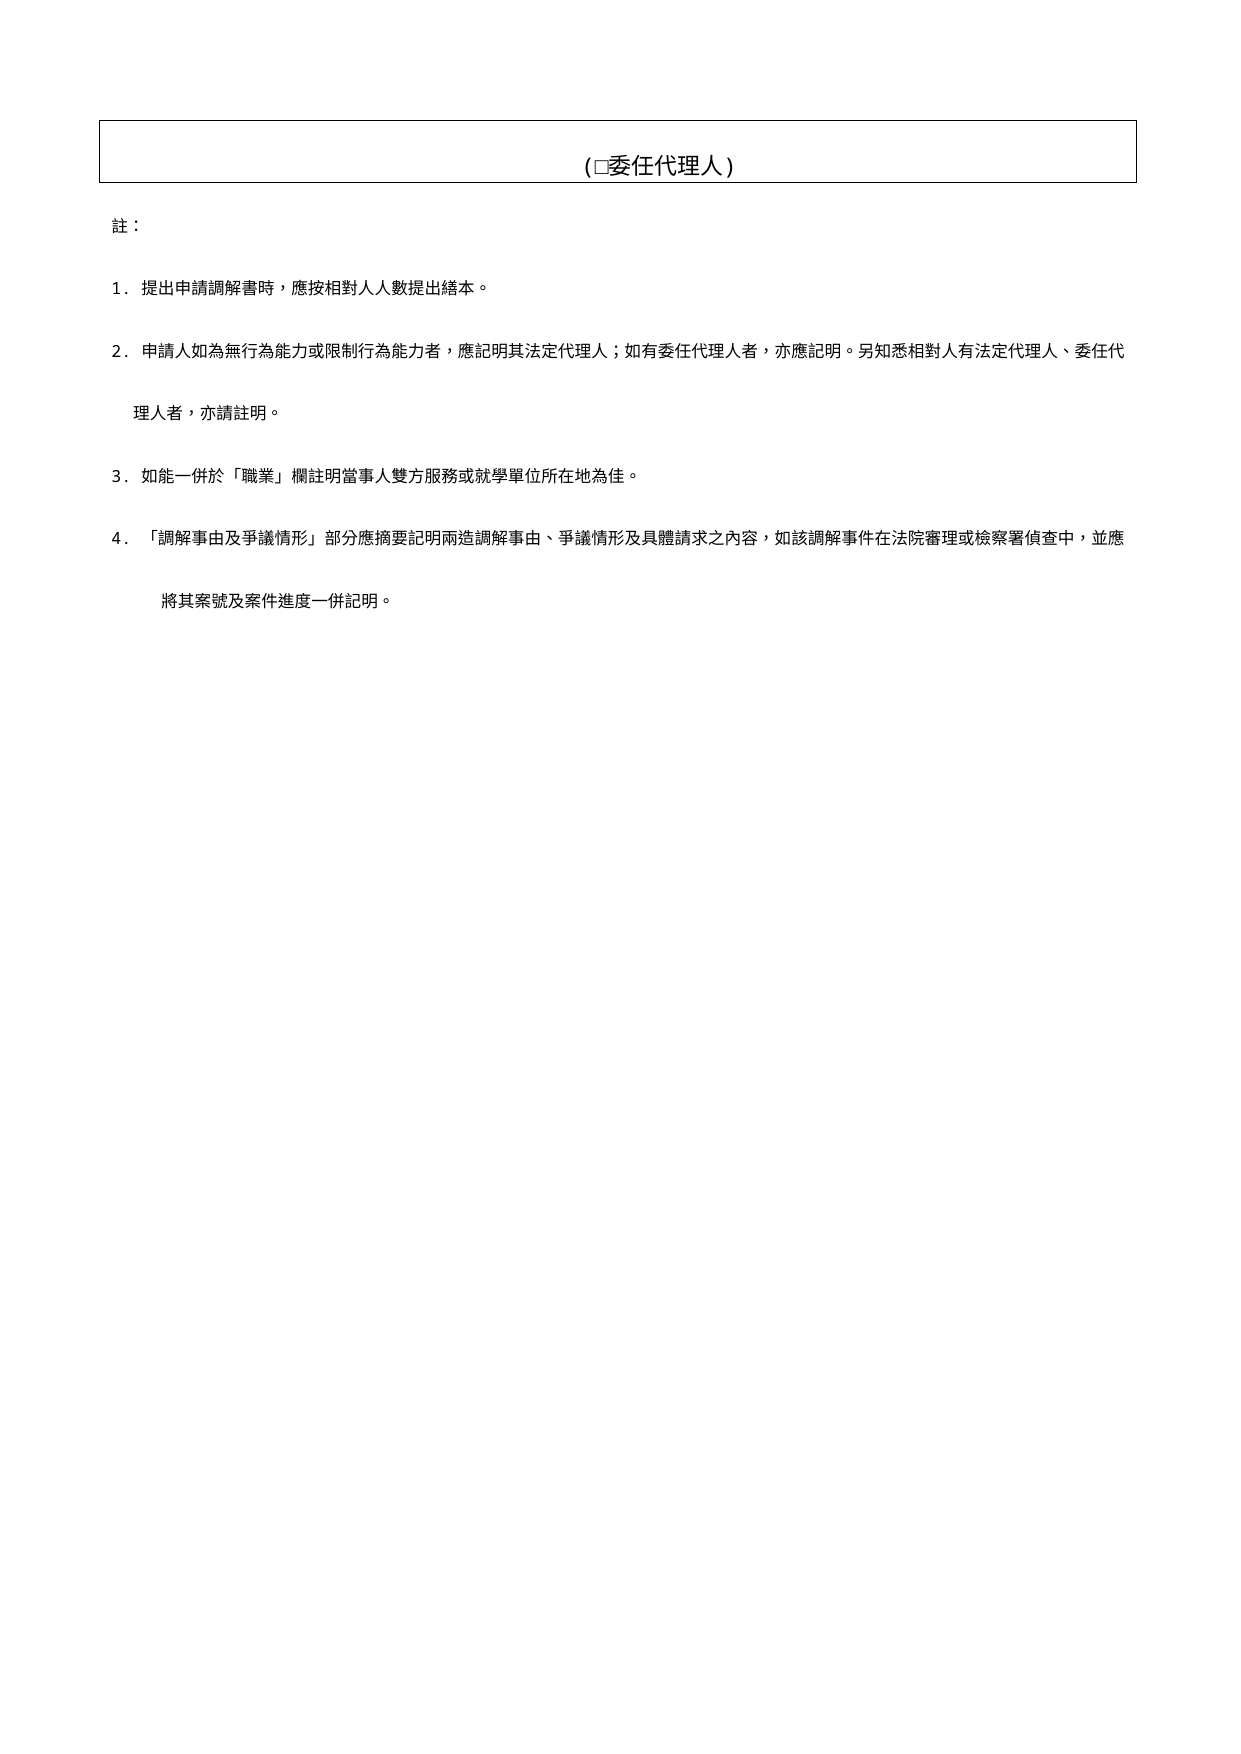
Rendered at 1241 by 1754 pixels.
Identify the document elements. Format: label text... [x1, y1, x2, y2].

table_cell (□委任代理人) [100, 121, 1136, 182]
table_cell 註： 提出申請調解書時，應按相對人人數提出繕本。 申請人如為無行為能力或限制行為能力者，應記明其法定代理人；如有委任代理人者，亦應記明。另知悉相對人有法定代理人、委任代理人者，亦請註明。 如能一併於「職業」欄註明當事人雙方服務或就學單位所在地為佳。 「調解事由及爭議情形」部分應摘要記明兩造調解事由、爭議情形及具體請求之內容，如該調解事件在法院審理或檢察署偵查中，並應將其案號及案件進度一併記明。 [100, 183, 1136, 621]
